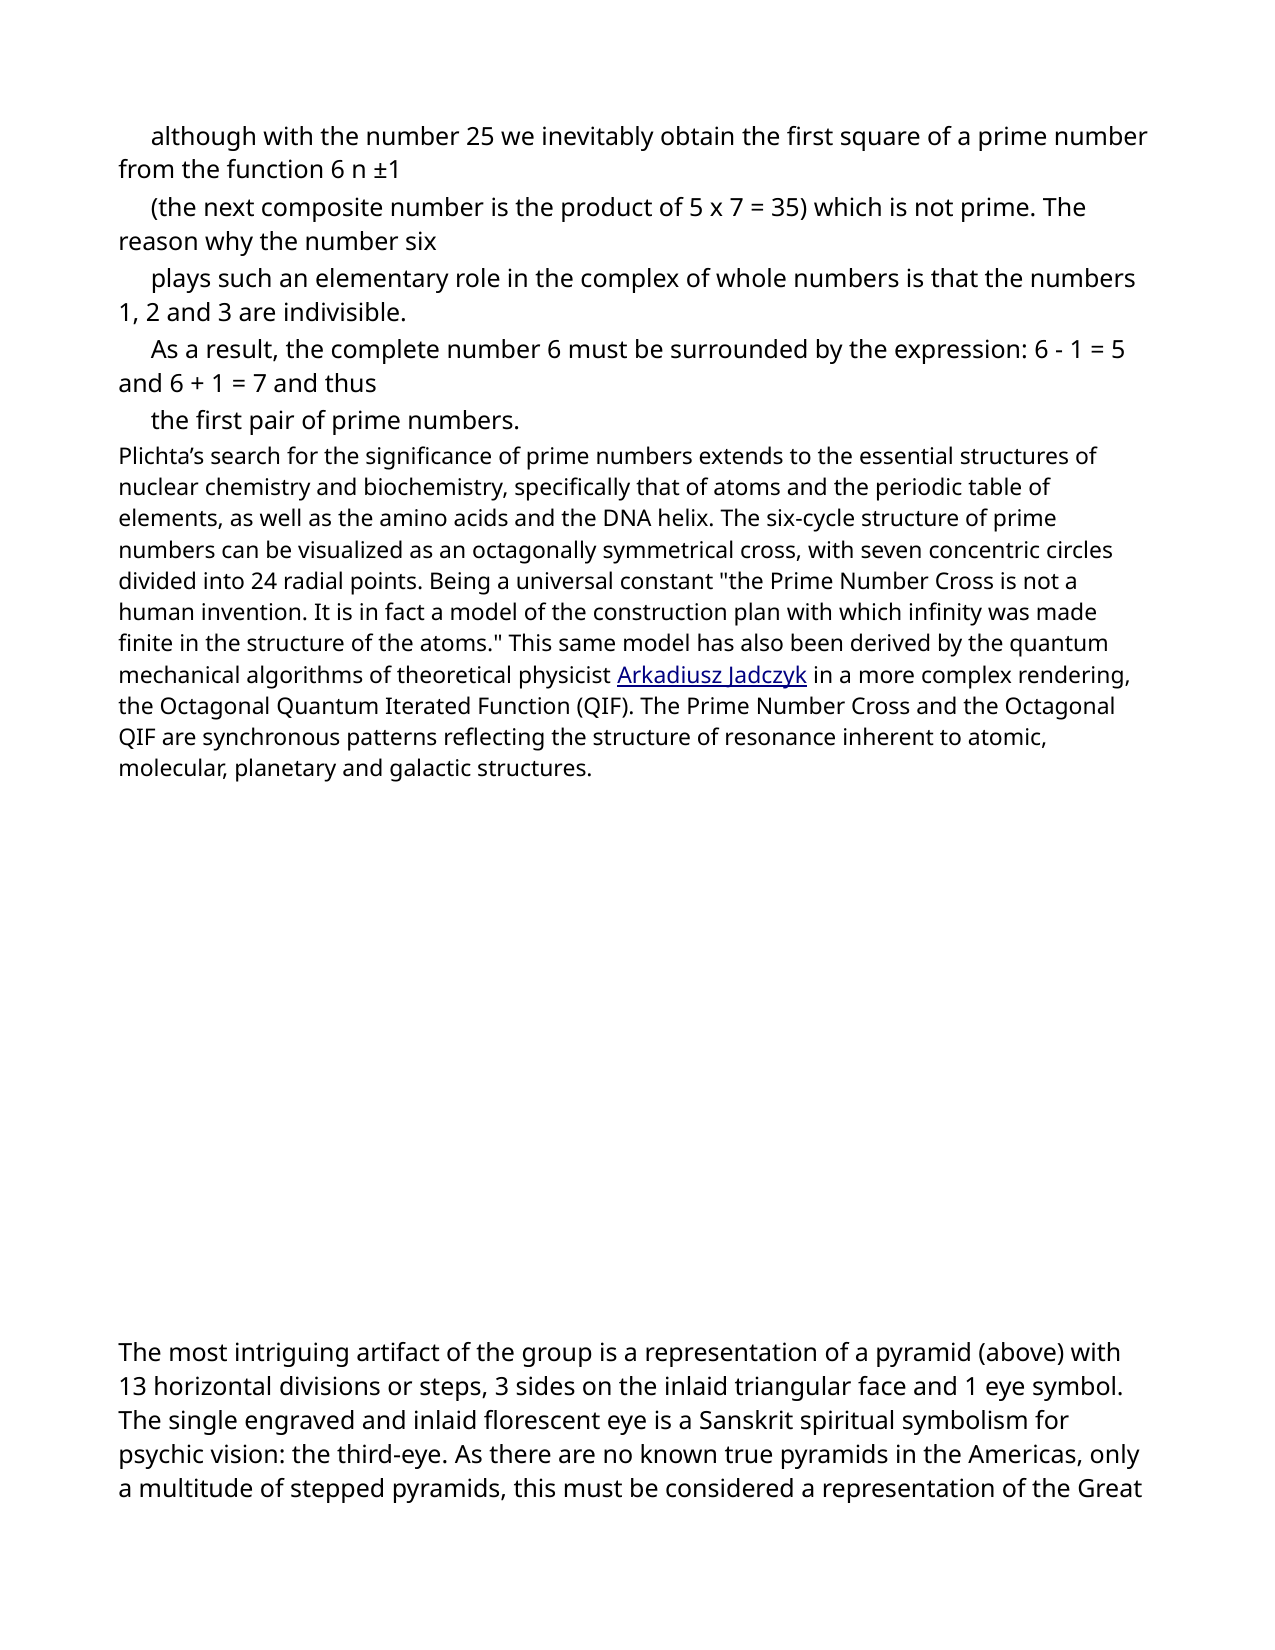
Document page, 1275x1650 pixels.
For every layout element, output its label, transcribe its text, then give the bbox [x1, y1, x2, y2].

text (the next composite number is the product of 5 x 7 = 35) which is not prime. The reason why the number six [118, 189, 1157, 257]
text although with the number 25 we inevitably obtain the first square of a prime number from the function 6 n ±1 [118, 118, 1157, 186]
text As a result, the complete number 6 must be surrounded by the expression: 6 - 1 = 5 and 6 + 1 = 7 and thus [118, 332, 1157, 400]
text the first pair of prime numbers. [118, 403, 1157, 437]
text The most intriguing artifact of the group is a representation of a pyramid (above) with 13 horizontal divisions or steps, 3 sides on the inlaid triangular face and 1 eye symbol. The single engraved and inlaid florescent eye is a Sanskrit spiritual symbolism for psychic vision: the third-eye. As there are no known true pyramids in the Americas, only a multitude of stepped pyramids, this must be considered a representation of the Great [118, 1334, 1157, 1504]
text plays such an elementary role in the complex of whole numbers is that the numbers 1, 2 and 3 are indivisible. [118, 260, 1157, 328]
text Plichta’s search for the significance of prime numbers extends to the essential structures of nuclear chemistry and biochemistry, specifically that of atoms and the periodic table of elements, as well as the amino acids and the DNA helix. The six-cycle structure of prime numbers can be visualized as an octagonally symmetrical cross, with seven concentric circles divided into 24 radial points. Being a universal constant "the Prime Number Cross is not a human invention. It is in fact a model of the construction plan with which infinity was made finite in the structure of the atoms." This same model has also been derived by the quantum mechanical algorithms of theoretical physicist Arkadiusz Jadczyk in a more complex rendering, the Octagonal Quantum Iterated Function (QIF). The Prime Number Cross and the Octagonal QIF are synchronous patterns reflecting the structure of resonance inherent to atomic, molecular, planetary and galactic structures. [118, 440, 1157, 783]
